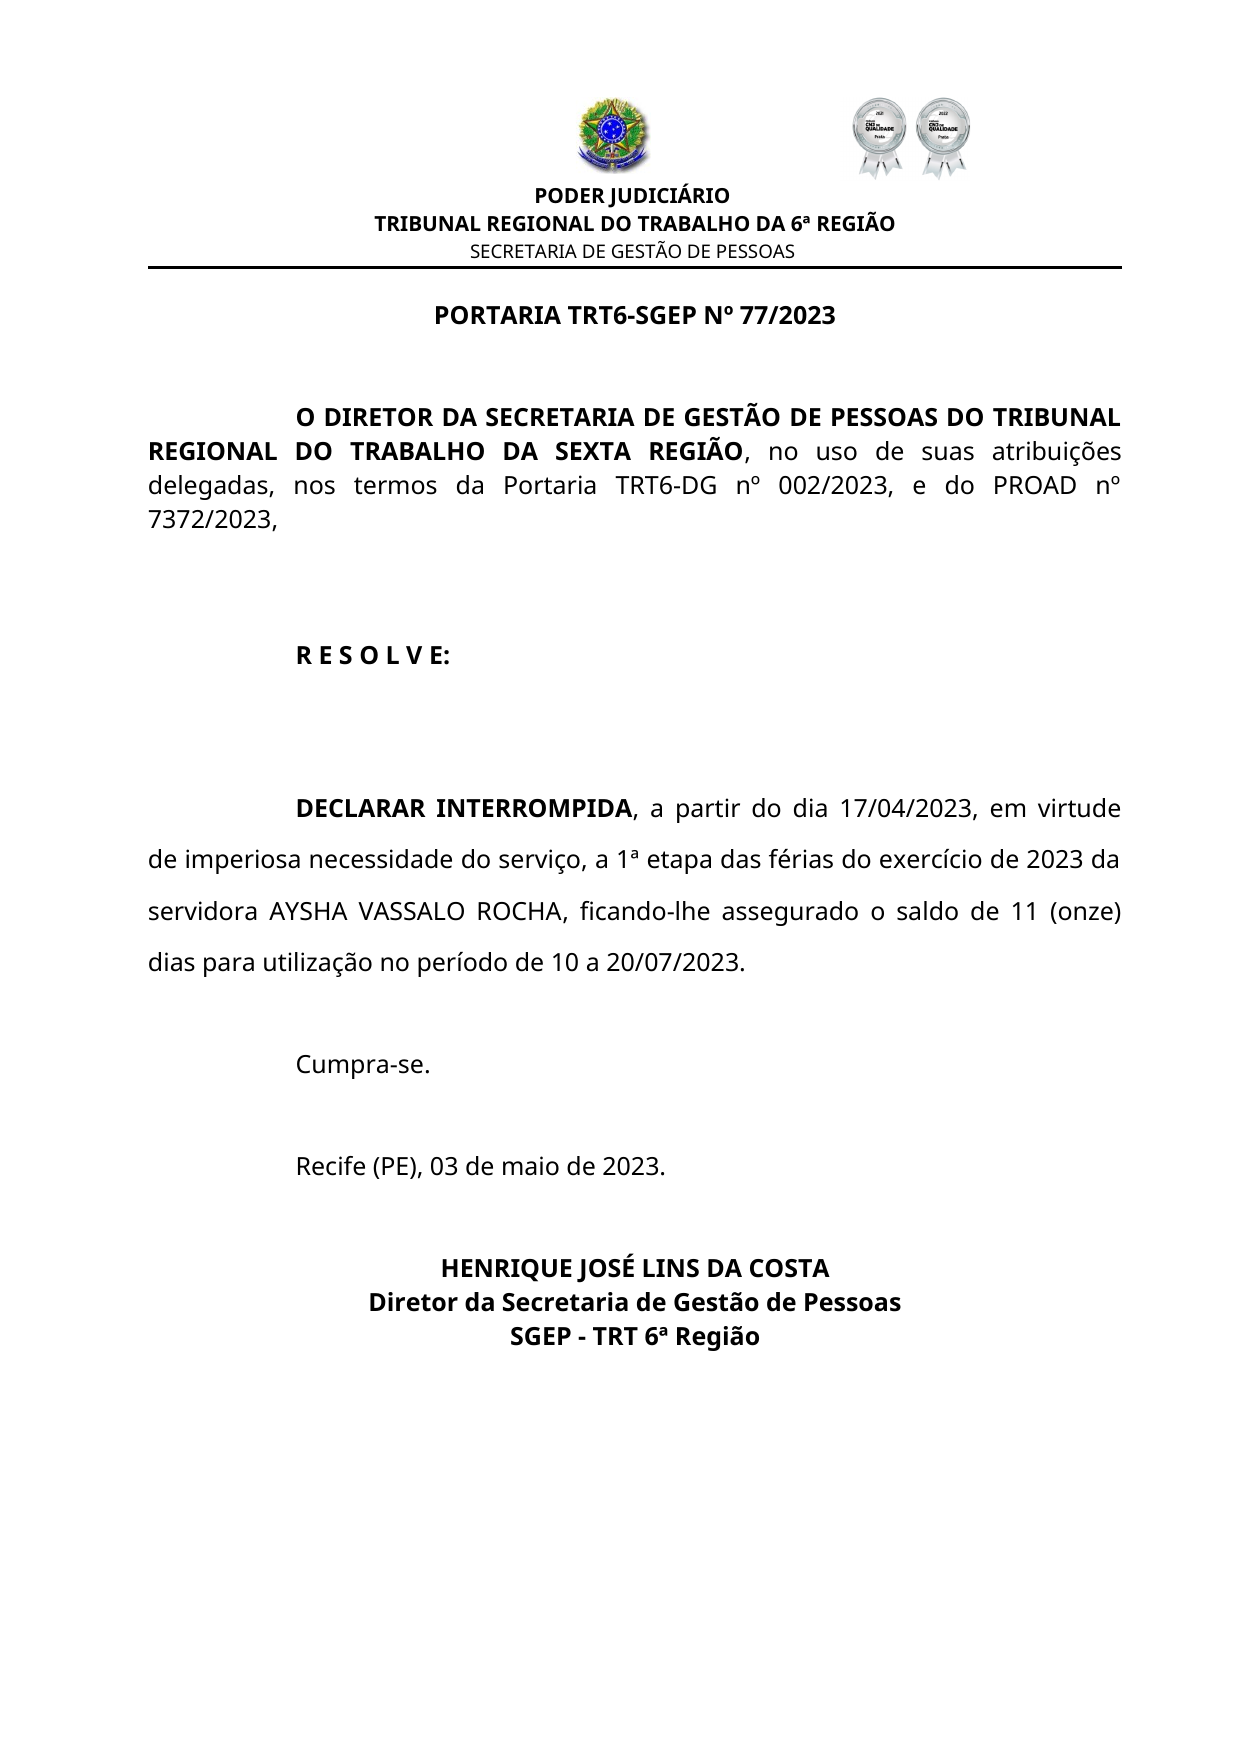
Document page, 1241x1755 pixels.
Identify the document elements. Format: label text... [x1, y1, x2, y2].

text Diretor da Secretaria de Gestão de Pessoas [148, 1284, 1122, 1318]
text Cumpra-se. [148, 1046, 1122, 1080]
text SGEP - TRT 6ª Região [148, 1318, 1122, 1353]
picture [575, 97, 651, 174]
text PORTARIA TRT6-SGEP Nº 77/2023 [148, 297, 1122, 331]
text HENRIQUE JOSÉ LINS DA COSTA [148, 1250, 1122, 1284]
text R E S O L V E: [148, 638, 1122, 672]
text Recife (PE), 03 de maio de 2023. [148, 1148, 1122, 1182]
text DECLARAR INTERROMPIDA, a partir do dia 17/04/2023, em virtude de imperiosa necessidade do serviço, a 1ª etapa das férias do exercício de 2023 da servidora AYSHA VASSALO ROCHA, ficando-lhe assegurado o saldo de 11 (onze) dias para utilização no período de 10 a 20/07/2023. [148, 791, 1122, 978]
text O DIRETOR DA SECRETARIA DE GESTÃO DE PESSOAS DO TRIBUNAL REGIONAL DO TRABALHO DA SEXTA REGIÃO, no uso de suas atribuições delegadas, nos termos da Portaria TRT6-DG nº 002/2023, e do PROAD nº 7372/2023, [148, 399, 1122, 536]
